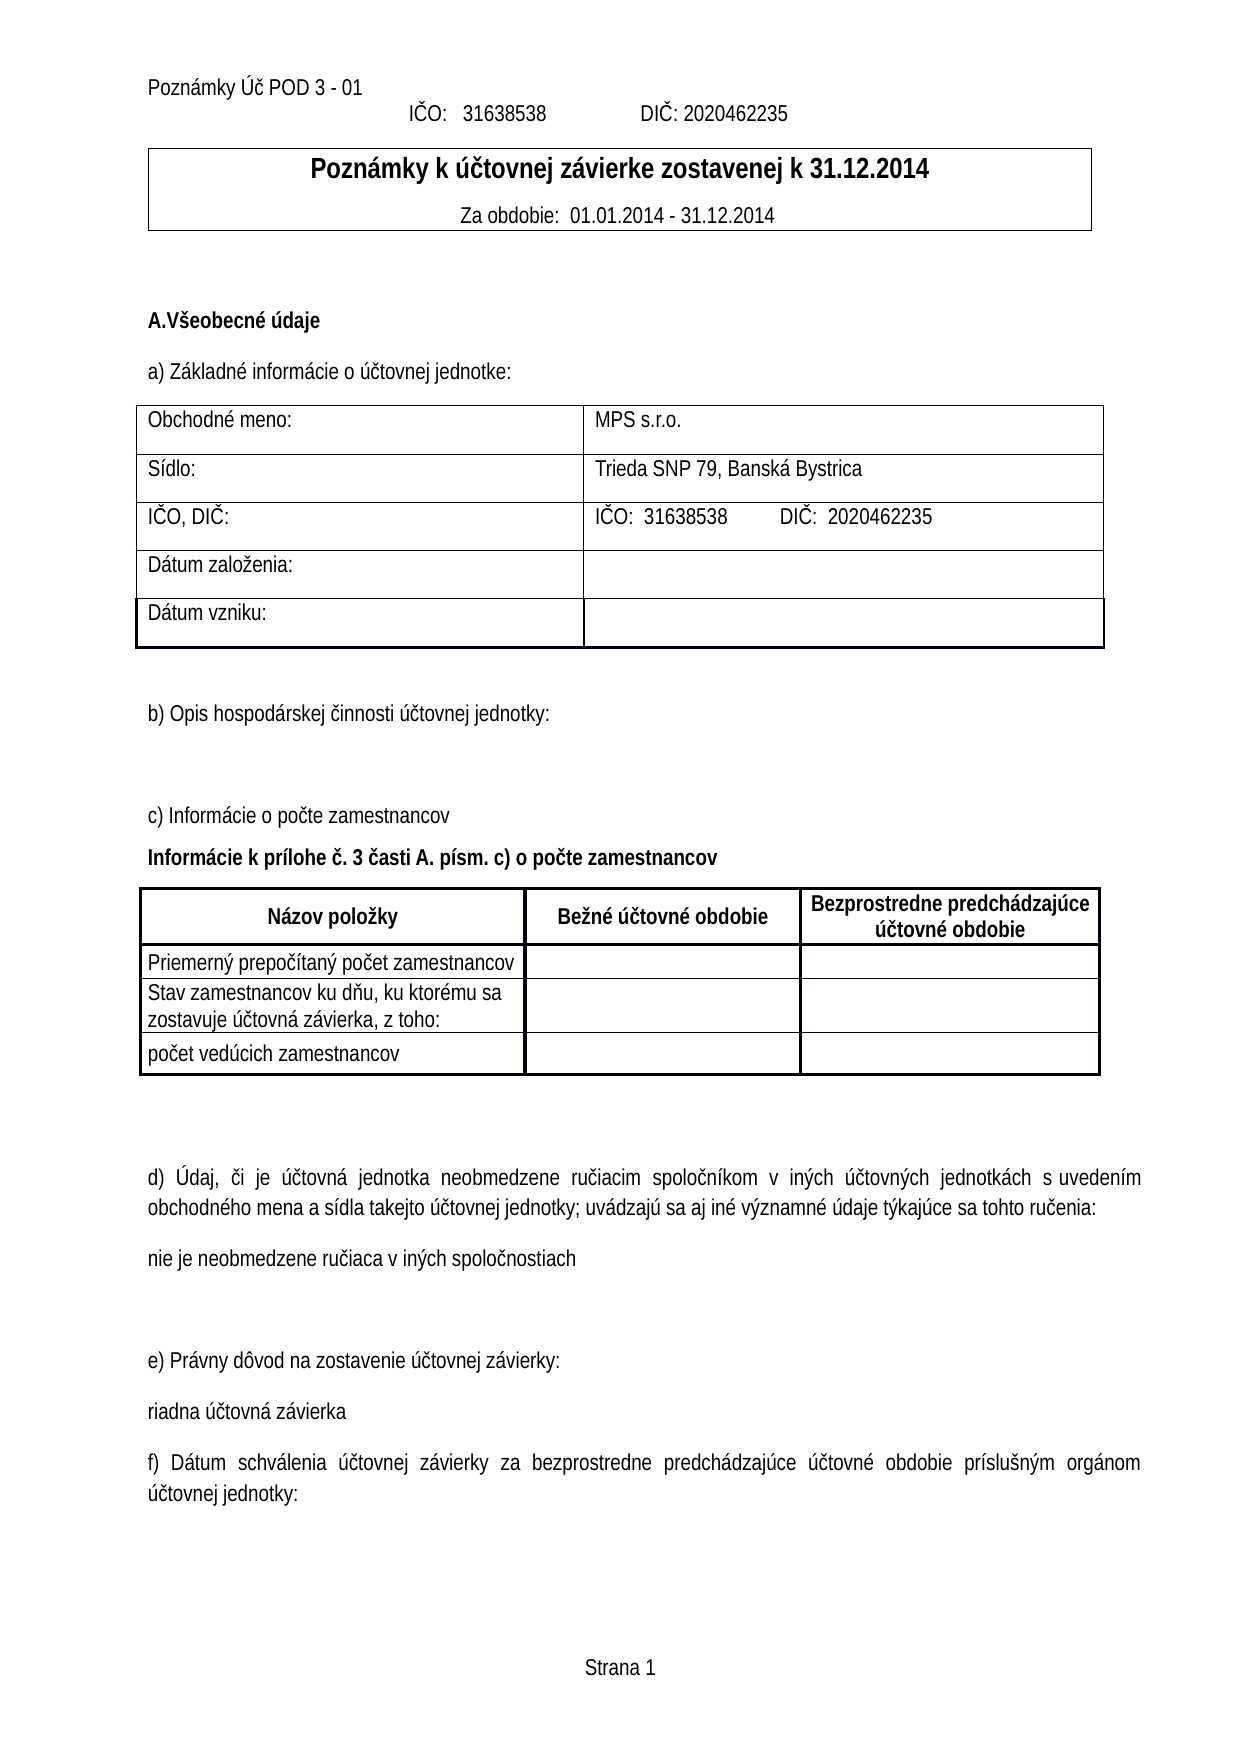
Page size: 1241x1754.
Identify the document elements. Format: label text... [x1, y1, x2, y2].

text Informácie k prílohe č. 3 časti A. písm. c) o počte zamestnancov [148, 844, 1092, 871]
text f) Dátum schválenia účtovnej závierky za bezprostredne predchádzajúce účtovné obdobie príslušným orgánom účtovnej jednotky: [148, 1449, 1141, 1506]
text Poznámky k účtovnej závierke zostavenej k 31.12.2014 [149, 149, 1091, 184]
table_cell MPS s.r.o. [584, 406, 1103, 453]
table_cell [584, 551, 1103, 598]
table_cell [527, 946, 799, 978]
table_cell IČO, DIČ: [137, 503, 583, 550]
table_header Názov položky [142, 890, 523, 943]
table_cell IČO: 31638538 DIČ: 2020462235 [584, 503, 1103, 550]
text e) Právny dôvod na zostavenie účtovnej závierky: [148, 1347, 1141, 1374]
table_cell Priemerný prepočítaný počet zamestnancov [142, 946, 523, 978]
table_cell [527, 1033, 799, 1073]
table_cell Dátum vzniku: [138, 599, 583, 646]
table_header Bežné účtovné obdobie [527, 890, 799, 943]
text Za obdobie: 01.01.2014 - 31.12.2014 [149, 199, 1091, 230]
table_cell Dátum založenia: [137, 551, 583, 598]
table_cell počet vedúcich zamestnancov [142, 1033, 523, 1073]
table_cell Sídlo: [137, 455, 583, 502]
table_cell Trieda SNP 79, Banská Bystrica [584, 455, 1103, 502]
table_cell Stav zamestnancov ku dňu, ku ktorému sa zostavuje účtovná závierka, z toho: [142, 979, 523, 1032]
text c) Informácie o počte zamestnancov [148, 802, 1092, 828]
text b) Opis hospodárskej činnosti účtovnej jednotky: [148, 699, 1092, 726]
text d) Údaj, či je účtovná jednotka neobmedzene ručiacim spoločníkom v iných účtovných jednotkách s uvedením obchodného mena a sídla takejto účtovnej jednotky; uvádzajú sa aj iné významné údaje týkajúce sa tohto ručenia: [148, 1164, 1141, 1221]
table_cell [802, 979, 1098, 1032]
text nie je neobmedzene ručiaca v iných spoločnostiach [148, 1245, 1141, 1272]
table_cell Obchodné meno: [137, 406, 583, 453]
text A.Všeobecné údaje [148, 307, 1092, 333]
table_cell [802, 946, 1098, 978]
table_header Bezprostredne predchádzajúce účtovné obdobie [802, 890, 1098, 943]
table_cell [585, 599, 1103, 646]
text riadna účtovná závierka [148, 1398, 1141, 1425]
table_cell [527, 979, 799, 1032]
table_cell [802, 1033, 1098, 1073]
table_header a) Základné informácie o účtovnej jednotke: [136, 358, 1104, 405]
